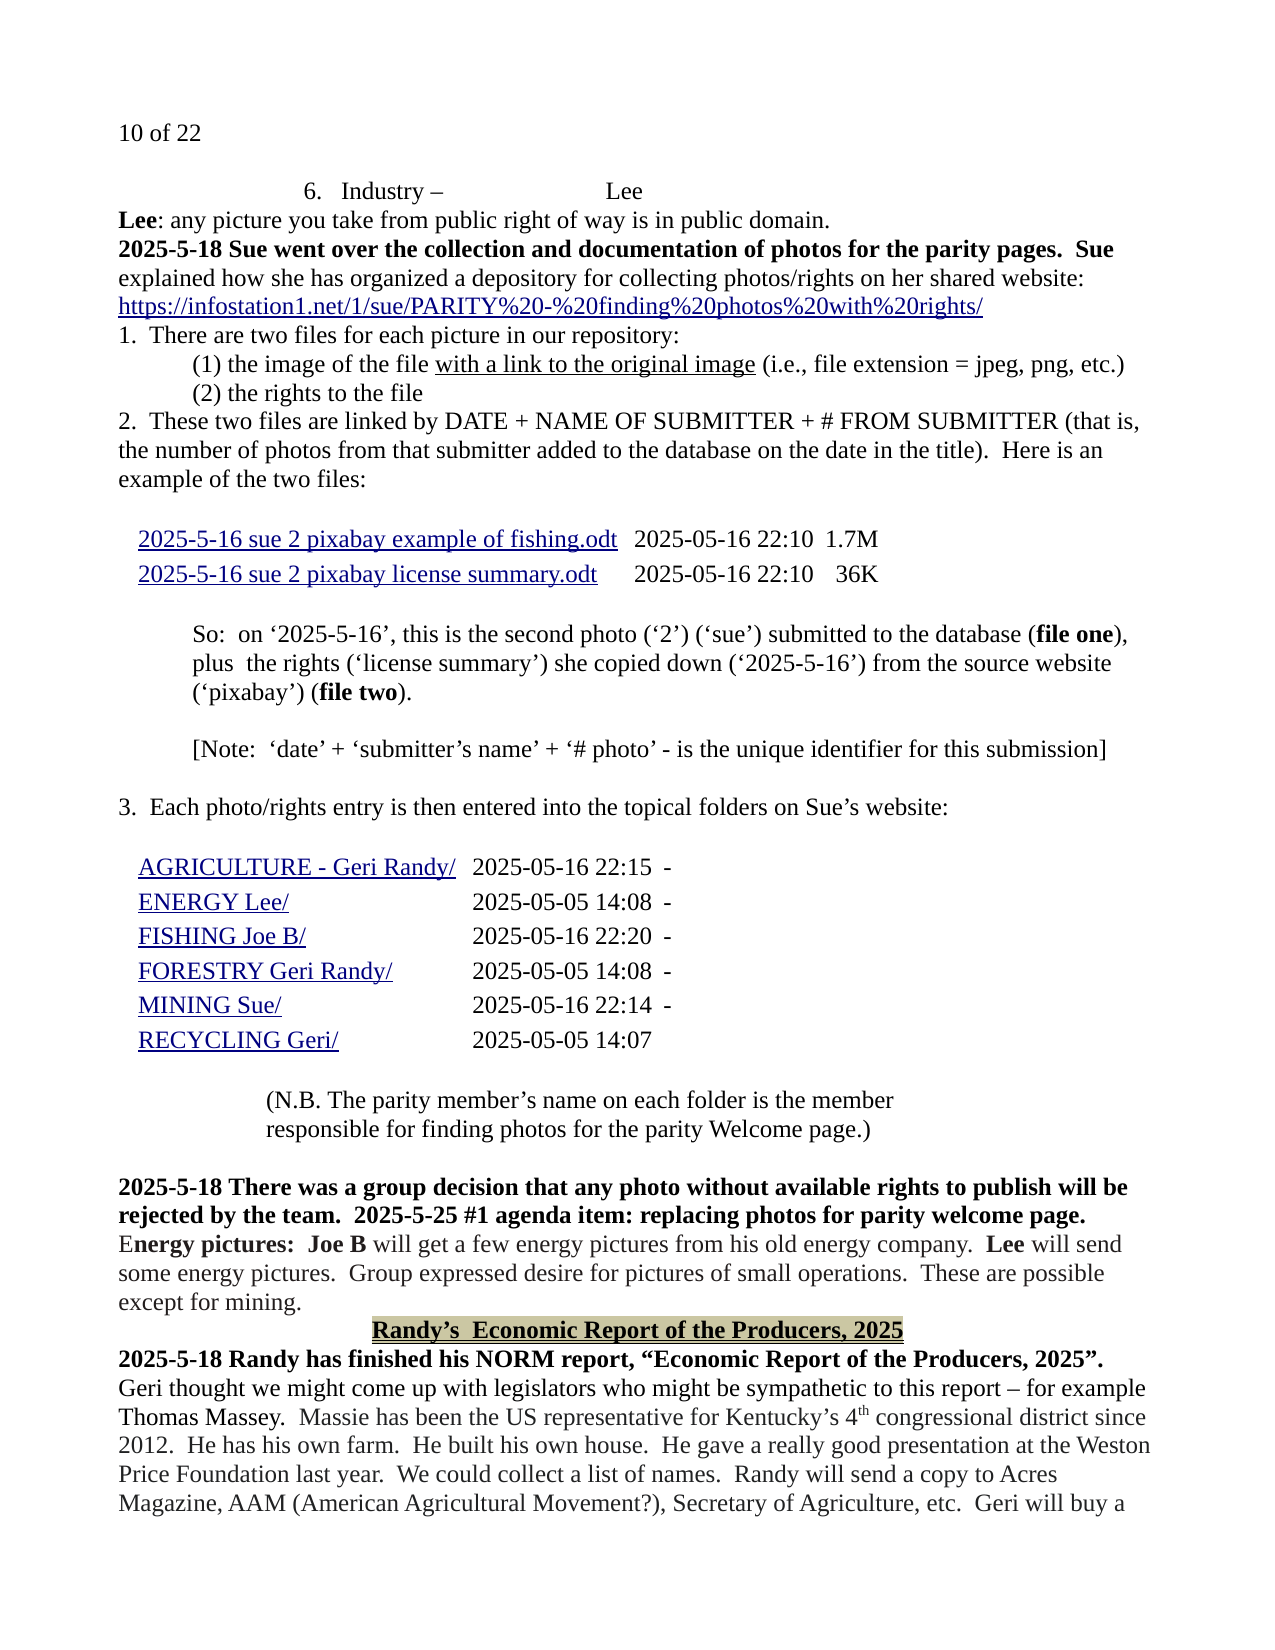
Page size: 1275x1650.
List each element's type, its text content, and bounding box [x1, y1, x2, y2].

table_header AGRICULTURE - Geri Randy/ [135, 849, 464, 884]
table_cell [674, 953, 694, 988]
text (2) the rights to the file [192, 378, 1157, 406]
text 3. Each photo/rights entry is then entered into the topical folders on Sue’s website: [118, 792, 1157, 821]
table_cell 2025-05-16 22:14 [464, 988, 655, 1022]
text responsible for finding photos for the parity Welcome page.) [266, 1114, 1157, 1143]
text Randy’s Economic Report of the Producers, 2025 [118, 1316, 1157, 1344]
text Lee: any picture you take from public right of way is in public domain. [118, 205, 1157, 234]
table_cell 2025-05-16 22:20 [464, 919, 655, 953]
table_cell [118, 1022, 135, 1057]
text 2025-5-18 There was a group decision that any photo without available rights to publish will be rejected by the team. 2025-5-25 #1 agenda item: replacing photos for parity welcome page. Energy pictures: Joe B will get a few energy pictures from his old energy company. Lee will send some energy pictures. Group expressed desire for pictures of small operations. These are possible except for mining. [118, 1172, 1157, 1316]
table_header 1.7M [817, 521, 881, 556]
table_cell - [655, 919, 674, 953]
table_cell 2025-05-05 14:08 [464, 953, 655, 988]
table_cell 36K [817, 556, 881, 591]
table_header 2025-05-16 22:15 [464, 849, 655, 884]
table_cell - [655, 988, 674, 1022]
table_header [118, 849, 135, 884]
table_cell 2025-05-16 22:10 [626, 556, 817, 591]
table_cell [118, 919, 135, 953]
table_cell - [655, 953, 674, 988]
text So: on ‘2025-5-16’, this is the second photo (‘2’) (‘sue’) submitted to the database (file one), plus the rights (‘license summary’) she copied down (‘2025-5-16’) from the source website (‘pixabay’) (file two). [192, 619, 1157, 706]
table_header [674, 849, 694, 884]
table_cell [674, 988, 694, 1022]
table_cell 2025-5-16 sue 2 pixabay license summary.odt [135, 556, 626, 591]
table_header [881, 521, 901, 556]
table_cell MINING Sue/ [135, 988, 464, 1022]
table_header 2025-05-16 22:10 [626, 521, 817, 556]
table_cell ENERGY Lee/ [135, 884, 464, 918]
table_cell [118, 884, 135, 918]
table_cell [674, 884, 694, 918]
text (N.B. The parity member’s name on each folder is the member [266, 1086, 1157, 1114]
table_cell [674, 919, 694, 953]
table_cell [118, 556, 135, 591]
text 2025-5-18 Sue went over the collection and documentation of photos for the parity pages. Sue explained how she has organized a depository for collecting photos/rights on her shared website: https://infostation1.net/1/sue/PARITY%20-%20finding%20photos%20with%20rights/ [118, 234, 1157, 320]
table_header [118, 521, 135, 556]
text 2. These two files are linked by DATE + NAME OF SUBMITTER + # FROM SUBMITTER (that is, the number of photos from that submitter added to the database on the date in the title). Here is an example of the two files: [118, 406, 1157, 493]
table_cell [118, 988, 135, 1022]
list Industry – Lee [303, 176, 1157, 205]
table_header - [655, 849, 674, 884]
table_cell RECYCLING Geri/ [135, 1022, 464, 1057]
table_cell [655, 1022, 694, 1057]
text 2025-5-18 Randy has finished his NORM report, “Economic Report of the Producers, 2025”. Geri thought we might come up with legislators who might be sympathetic to this report – for example Thomas Massey. Massie has been the US representative for Kentucky’s 4th congressional district since 2012. He has his own farm. He built his own house. He gave a really good presentation at the Weston Price Foundation last year. We could collect a list of names. Randy will send a copy to Acres Magazine, AAM (American Agricultural Movement?), Secretary of Agriculture, etc. Geri will buy a [118, 1344, 1157, 1517]
table_cell - [655, 884, 674, 918]
table_cell [881, 556, 901, 591]
text 1. There are two files for each picture in our repository: [118, 320, 1157, 349]
table_cell FORESTRY Geri Randy/ [135, 953, 464, 988]
table_cell 2025-05-05 14:07 [464, 1022, 655, 1057]
text [Note: ‘date’ + ‘submitter’s name’ + ‘# photo’ - is the unique identifier for this submission] [192, 734, 1157, 763]
table_cell [118, 953, 135, 988]
table_cell FISHING Joe B/ [135, 919, 464, 953]
table_header 2025-5-16 sue 2 pixabay example of fishing.odt [135, 521, 626, 556]
table_cell 2025-05-05 14:08 [464, 884, 655, 918]
text (1) the image of the file with a link to the original image (i.e., file extension = jpeg, png, etc.) [192, 349, 1157, 378]
